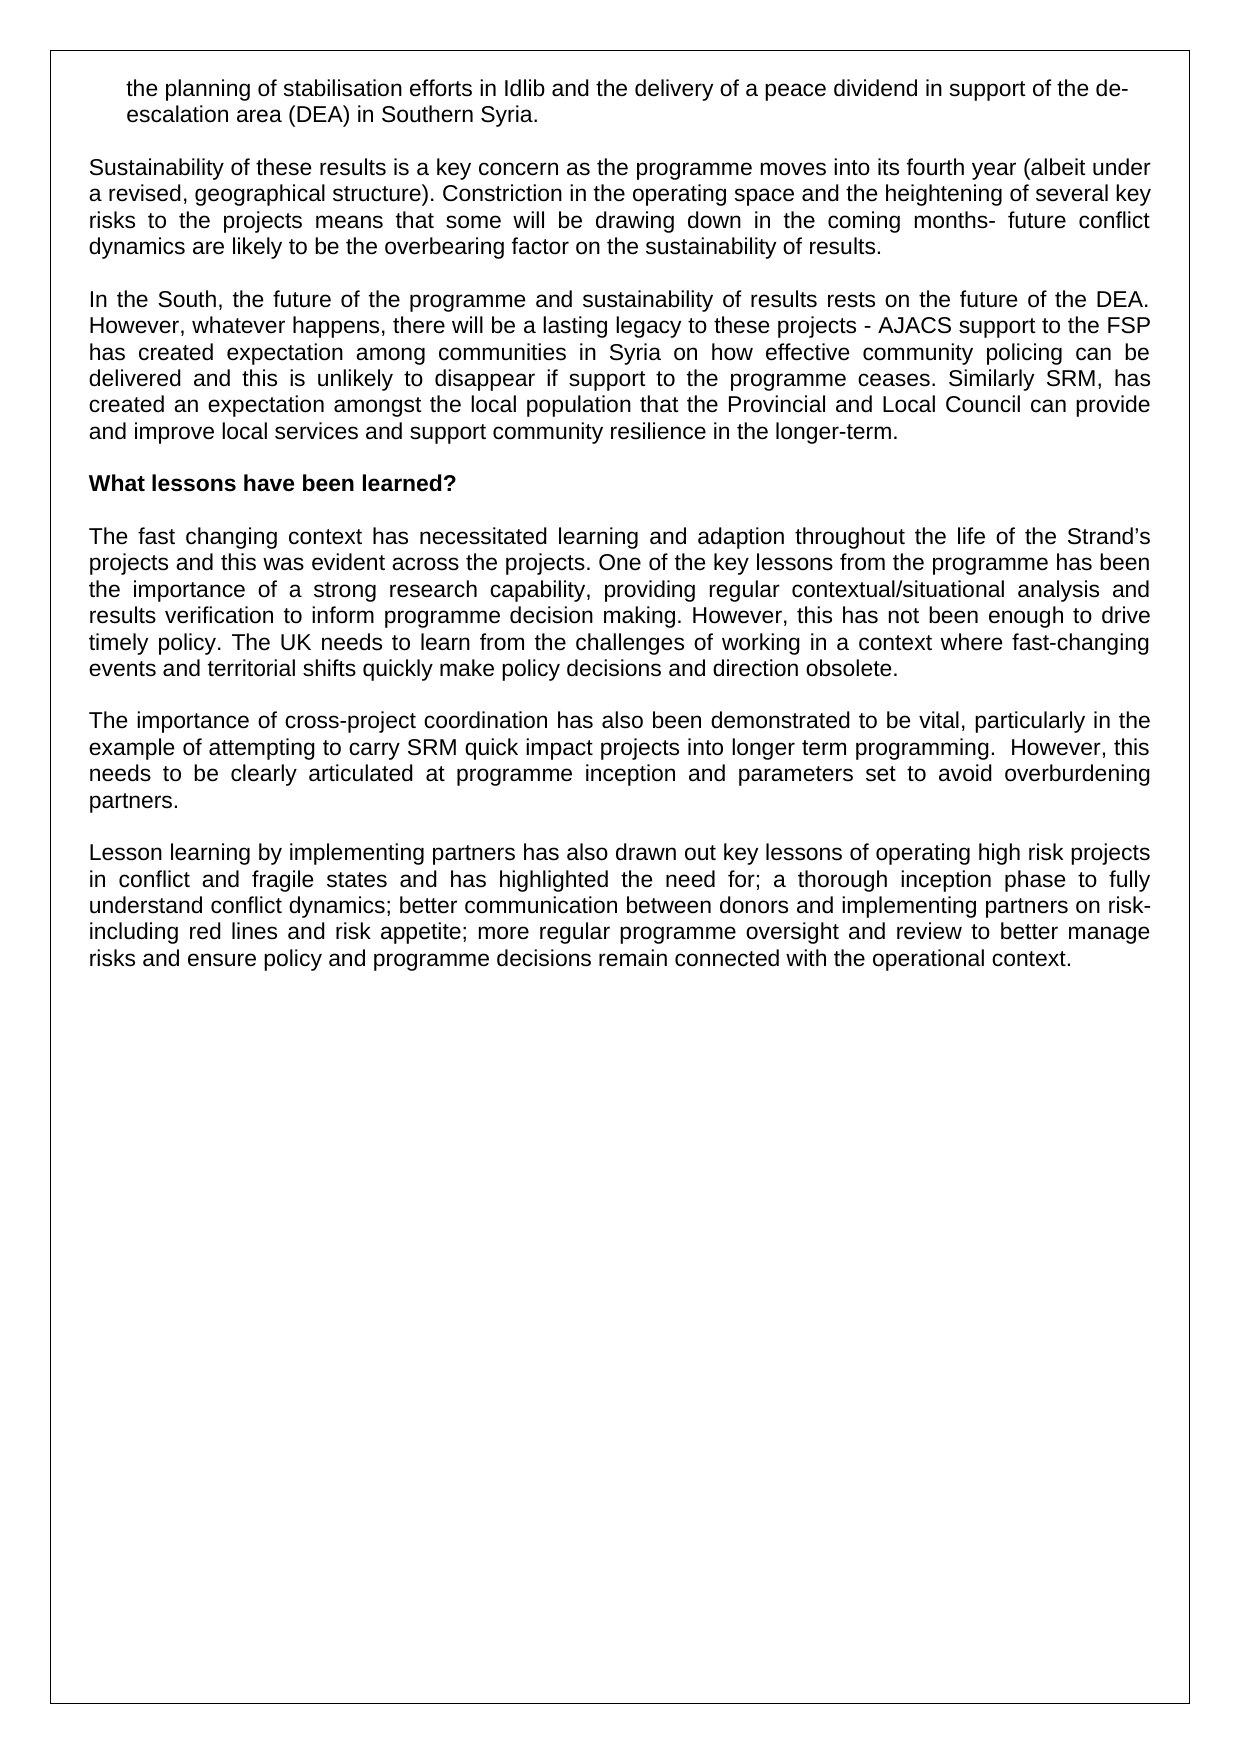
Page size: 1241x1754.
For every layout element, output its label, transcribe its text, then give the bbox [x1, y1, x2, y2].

text The fast changing context has necessitated learning and adaption throughout the life of the Strand’s projects and this was evident across the projects. One of the key lessons from the programme has been the importance of a strong research capability, providing regular contextual/situational analysis and results verification to inform programme decision making. However, this has not been enough to drive timely policy. The UK needs to learn from the challenges of working in a context where fast-changing events and territorial shifts quickly make policy decisions and direction obsolete. [89, 523, 1152, 681]
text The importance of cross-project coordination has also been demonstrated to be vital, particularly in the example of attempting to carry SRM quick impact projects into longer term programming. However, this needs to be clearly articulated at programme inception and parameters set to avoid overburdening partners. [89, 707, 1152, 813]
text Lesson learning by implementing partners has also drawn out key lessons of operating high risk projects in conflict and fragile states and has highlighted the need for; a thorough inception phase to fully understand conflict dynamics; better communication between donors and implementing partners on risk- including red lines and risk appetite; more regular programme oversight and review to better manage risks and ensure policy and programme decisions remain connected with the operational context. [89, 839, 1152, 971]
list the planning of stabilisation efforts in Idlib and the delivery of a peace dividend in support of the de-escalation area (DEA) in Southern Syria. [89, 75, 1152, 128]
text What lessons have been learned? [89, 470, 1152, 497]
text Sustainability of these results is a key concern as the programme moves into its fourth year (albeit under a revised, geographical structure). Constriction in the operating space and the heightening of several key risks to the projects means that some will be drawing down in the coming months- future conflict dynamics are likely to be the overbearing factor on the sustainability of results. [89, 154, 1152, 259]
text In the South, the future of the programme and sustainability of results rests on the future of the DEA. However, whatever happens, there will be a lasting legacy to these projects - AJACS support to the FSP has created expectation among communities in Syria on how effective community policing can be delivered and this is unlikely to disappear if support to the programme ceases. Similarly SRM, has created an expectation amongst the local population that the Provincial and Local Council can provide and improve local services and support community resilience in the longer-term. [89, 286, 1152, 444]
